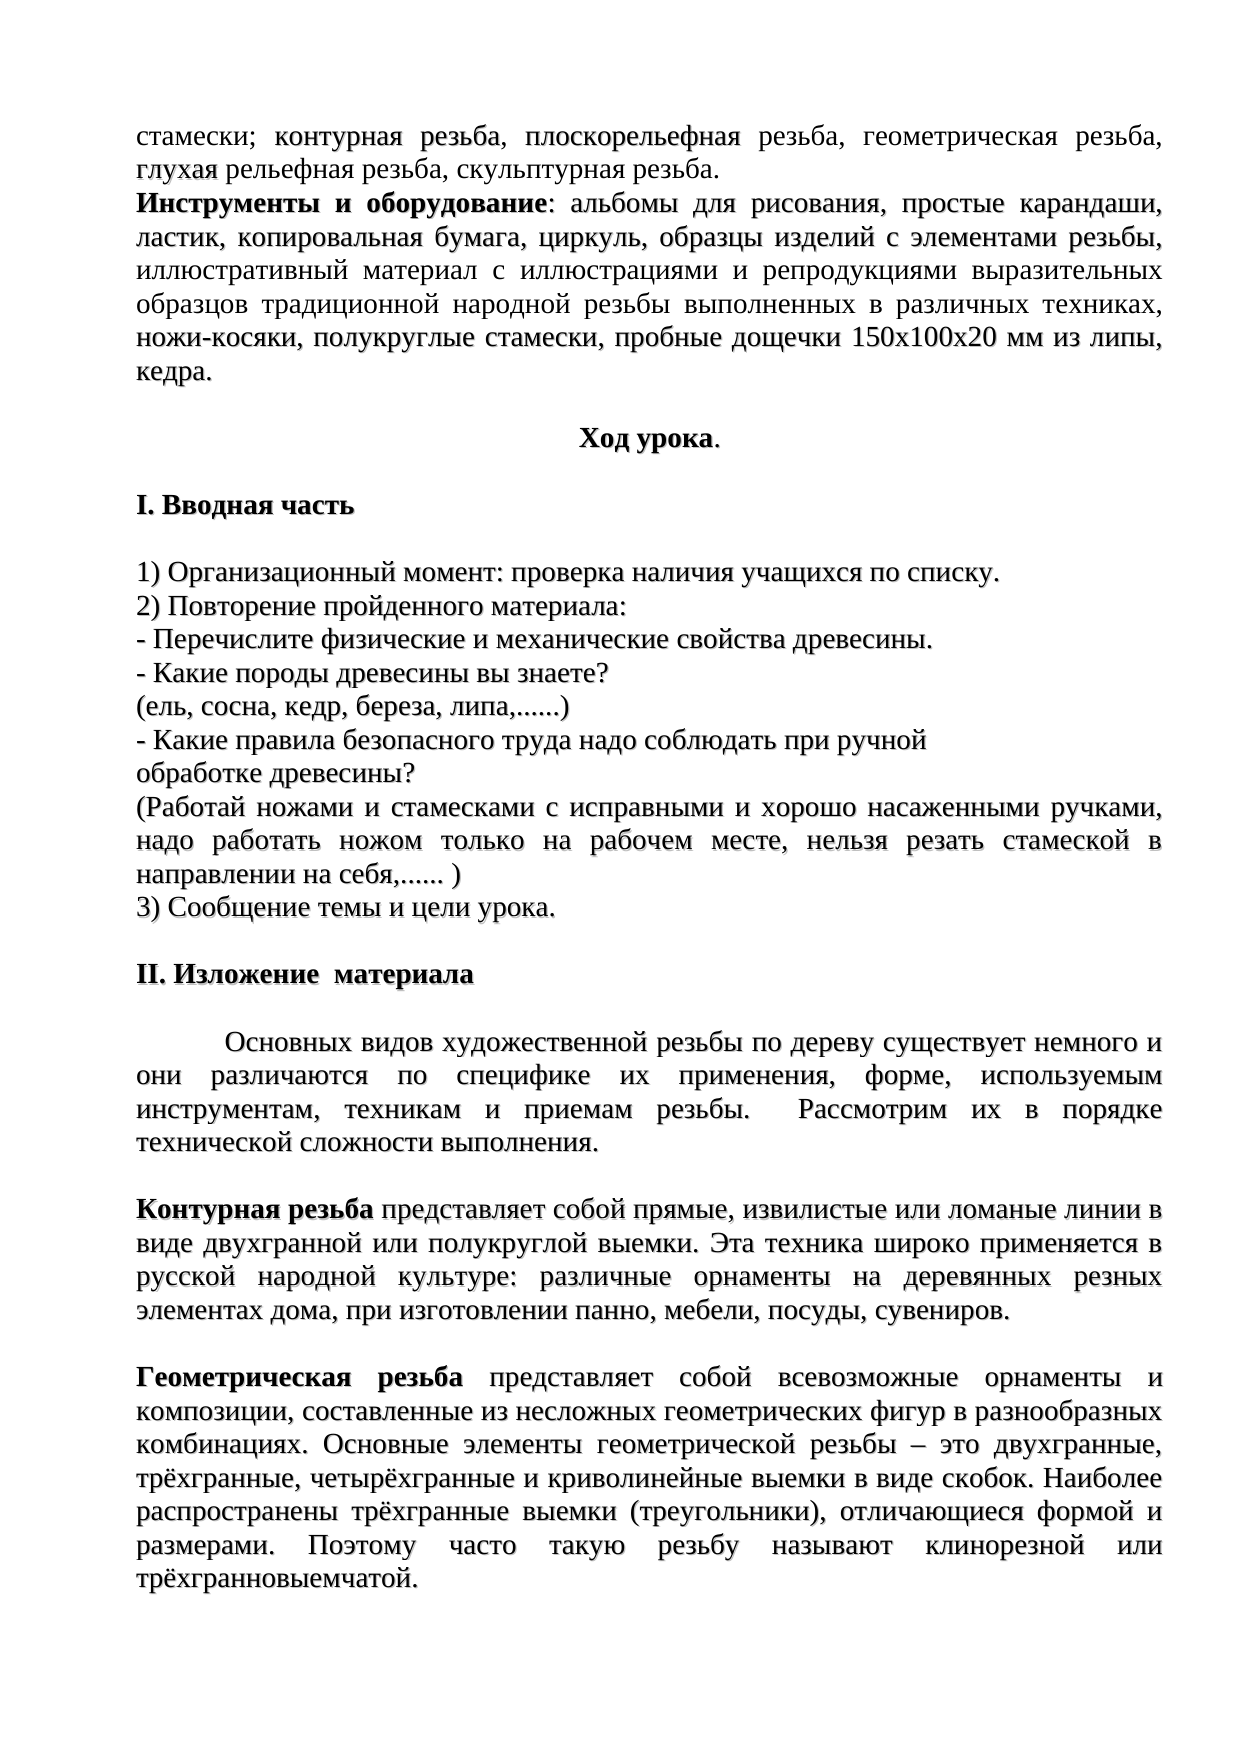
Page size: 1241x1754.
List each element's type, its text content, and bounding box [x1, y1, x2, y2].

text (ель, сосна, кедр, береза, липа,......) [136, 688, 1163, 722]
text обработке древесины? [136, 755, 1163, 789]
text - Какие правила безопасного труда надо соблюдать при ручной [136, 722, 1163, 755]
text 3) Сообщение темы и цели урока. [136, 889, 1163, 923]
text I. Вводная часть [136, 487, 1163, 521]
text - Перечислите физические и механические свойства древесины. [136, 621, 1163, 655]
text 1) Организационный момент: проверка наличия учащихся по списку. [136, 554, 1163, 588]
text (Работай ножами и стамесками с исправными и хорошо насаженными ручками, надо работать ножом только на рабочем месте, нельзя резать стамеской в направлении на себя,...... ) [136, 789, 1163, 889]
text стамески; контурная резьба, плоскорельефная резьба, геометрическая резьба, глухая рельефная резьба, скульптурная резьба. [136, 118, 1163, 185]
text Контурная резьба представляет собой прямые, извилистые или ломаные линии в виде двухгранной или полукруглой выемки. Эта техника широко применяется в русской народной культуре: различные орнаменты на деревянных резных элементах дома, при изготовлении панно, мебели, посуды, сувениров. [136, 1191, 1163, 1326]
text II. Изложение материала [136, 957, 1163, 990]
text Ход урока. [136, 420, 1163, 453]
text Основных видов художественной резьбы по дереву существует немного и они различаются по специфике их применения, форме, используемым инструментам, техникам и приемам резьбы. Рассмотрим их в порядке технической сложности выполнения. [136, 1024, 1163, 1158]
text - Какие породы древесины вы знаете? [136, 655, 1163, 688]
text Геометрическая резьба представляет собой всевозможные орнаменты и композиции, составленные из несложных геометрических фигур в разнообразных комбинациях. Основные элементы геометрической резьбы – это двухгранные, трёхгранные, четырёхгранные и криволинейные выемки в виде скобок. Наиболее распространены трёхгранные выемки (треугольники), отличающиеся формой и размерами. Поэтому часто такую резьбу называют клинорезной или трёхгранновыемчатой. [136, 1359, 1163, 1594]
text Инструменты и оборудование: альбомы для рисования, простые карандаши, ластик, копировальная бумага, циркуль, образцы изделий с элементами резьбы, иллюстративный материал с иллюстрациями и репродукциями выразительных образцов традиционной народной резьбы выполненных в различных техниках, ножи-косяки, полукруглые стамески, пробные дощечки 150х100х20 мм из липы, кедра. [136, 185, 1163, 386]
text 2) Повторение пройденного материала: [136, 588, 1163, 621]
